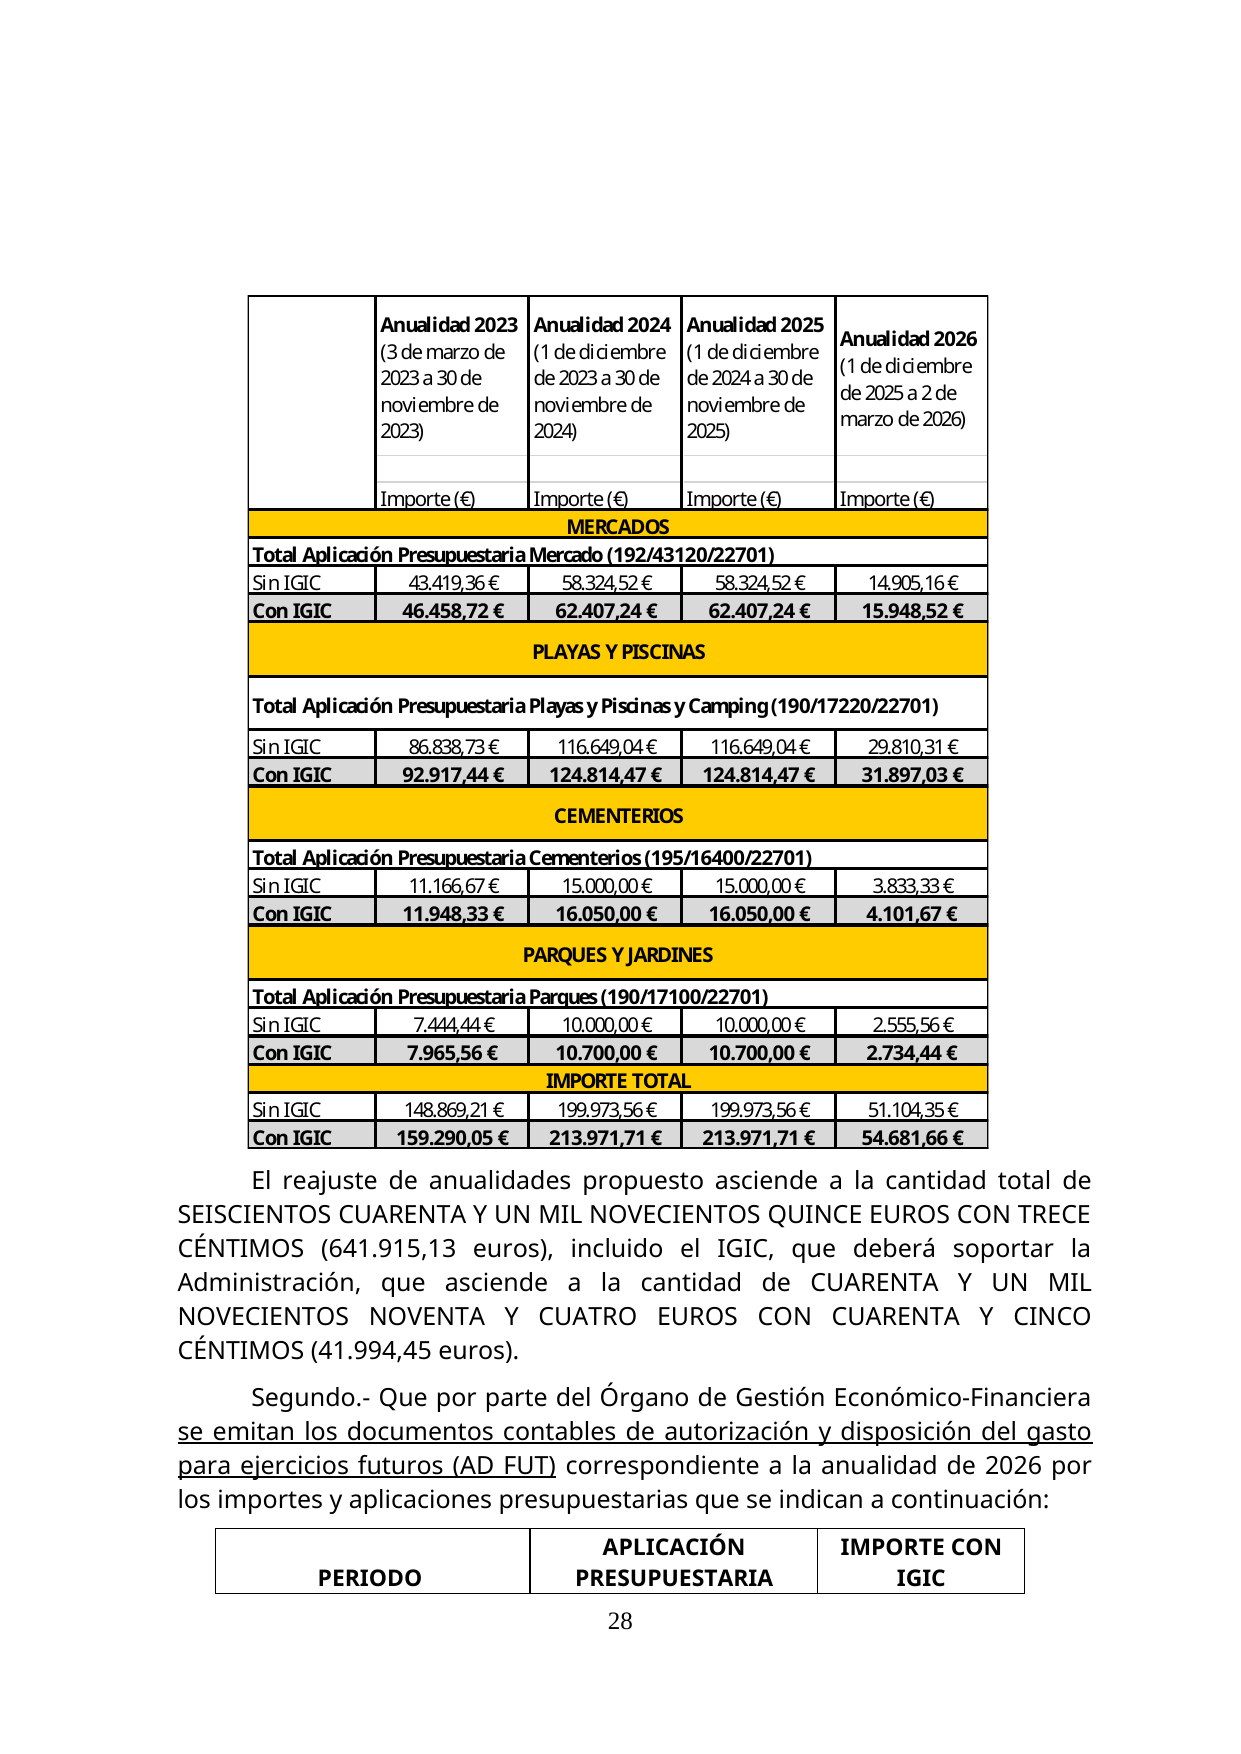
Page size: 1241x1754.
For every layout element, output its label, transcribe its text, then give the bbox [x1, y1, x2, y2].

text para ejercicios futuros (AD FUT) correspondiente a la anualidad de 2026 por los importes y aplicaciones presupuestarias que se indican a continuación: [177, 1443, 1093, 1516]
table_header APLICACIÓN PRESUPUESTARIA [531, 1529, 817, 1593]
text Segundo.- Que por parte del Órgano de Gestión Económico-Financiera se emitan los documentos contables de autorización y disposición del gasto [177, 1379, 1093, 1442]
table_header IMPORTE CON IGIC [818, 1529, 1024, 1593]
table_header PERIODO [216, 1529, 529, 1593]
text El reajuste de anualidades propuesto asciende a la cantidad total de SEISCIENTOS CUARENTA Y UN MIL NOVECIENTOS QUINCE EUROS CON TRECE CÉNTIMOS (641.915,13 euros), incluido el IGIC, que deberá soportar la Administración, que asciende a la cantidad de CUARENTA Y UN MIL NOVECIENTOS NOVENTA Y CUATRO EUROS CON CUARENTA Y CINCO CÉNTIMOS (41.994,45 euros). [177, 1162, 1093, 1367]
